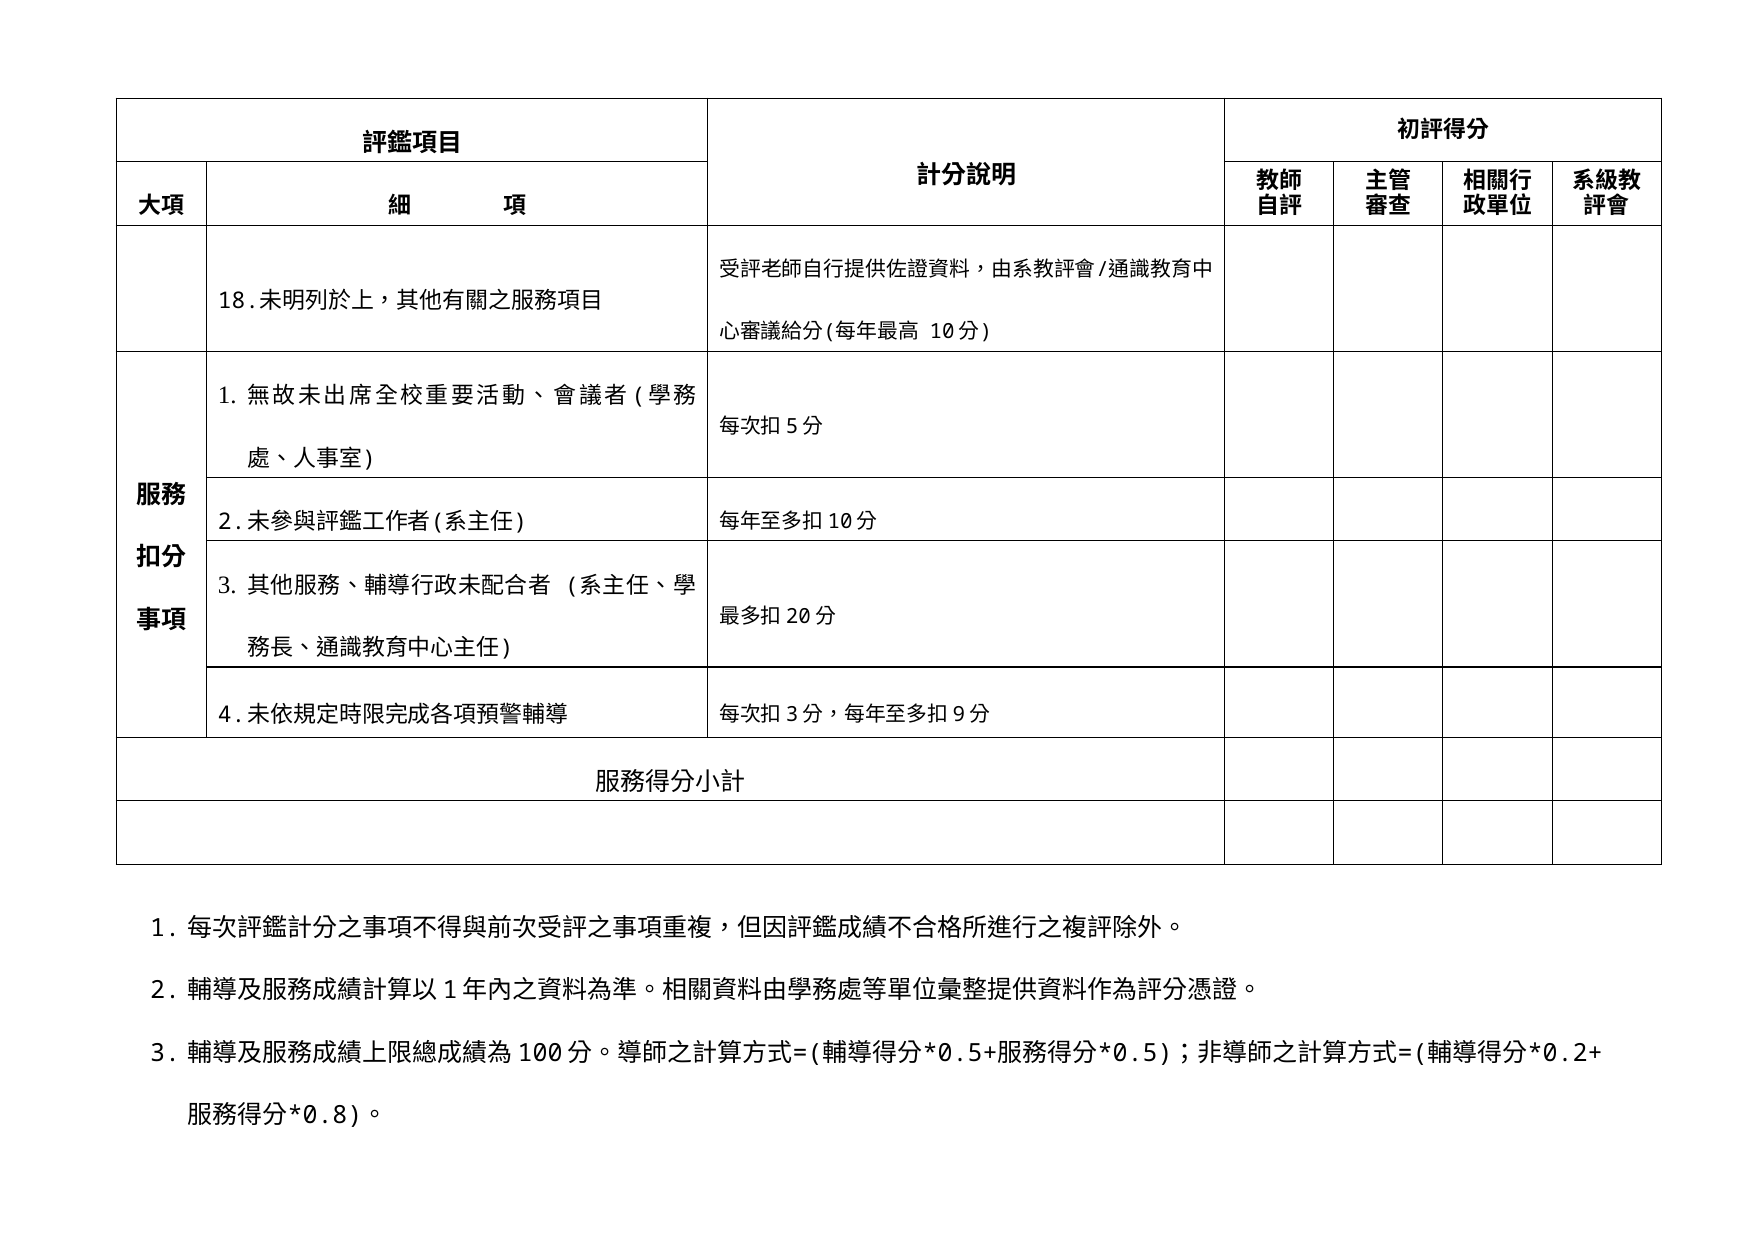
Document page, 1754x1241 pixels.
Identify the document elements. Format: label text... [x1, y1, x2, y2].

table_cell 服務 扣分 事項 [117, 352, 206, 737]
table_cell 其他服務、輔導行政未配合者 (系主任、學務長、通識教育中心主任) [207, 541, 707, 666]
table_cell [117, 226, 206, 351]
table_cell [1443, 738, 1552, 800]
list 輔導及服務成績計算以1年內之資料為準。相關資料由學務處等單位彙整提供資料作為評分憑證。 [150, 946, 1604, 1009]
table_cell [1553, 352, 1661, 477]
table_cell [1334, 801, 1442, 864]
table_cell [1443, 226, 1552, 351]
table_cell [1334, 738, 1442, 800]
table_cell [1443, 668, 1552, 737]
table_cell 未參與評鑑工作者(系主任) [207, 478, 707, 540]
table_cell [1553, 668, 1661, 737]
table_cell [1553, 801, 1661, 864]
table_cell 細 項 [207, 162, 707, 225]
table_cell 教師 自評 [1225, 162, 1333, 225]
table_cell [1443, 541, 1552, 666]
table_cell 最多扣20分 [708, 541, 1224, 666]
table_cell [1334, 541, 1442, 666]
table_cell [1225, 541, 1333, 666]
table_cell 大項 [117, 162, 206, 225]
table_cell [1225, 801, 1333, 864]
table_cell [1443, 478, 1552, 540]
table_cell [1443, 801, 1552, 864]
table_cell [1553, 541, 1661, 666]
table_cell [1553, 478, 1661, 540]
table_cell [1225, 352, 1333, 477]
table_cell 每年至多扣10分 [708, 478, 1224, 540]
table_cell 未依規定時限完成各項預警輔導 [207, 668, 707, 737]
table_cell 服務得分小計 [117, 738, 1224, 800]
table_header 初評得分 [1225, 99, 1661, 161]
table_cell 每次扣5分 [708, 352, 1224, 477]
table_cell [1225, 226, 1333, 351]
table_cell 每次扣3分，每年至多扣9分 [708, 668, 1224, 737]
table_header 評鑑項目 [117, 99, 707, 161]
table_cell 相關行政單位 [1443, 162, 1552, 225]
list 每次評鑑計分之事項不得與前次受評之事項重複，但因評鑑成績不合格所進行之複評除外。 [150, 884, 1604, 946]
table_cell [1225, 478, 1333, 540]
table_cell [1334, 226, 1442, 351]
table_cell 無故未出席全校重要活動、會議者(學務處、人事室) [207, 352, 707, 477]
table_cell 未明列於上，其他有關之服務項目 [207, 226, 707, 351]
table_header 計分說明 [708, 99, 1224, 225]
table_cell [1334, 478, 1442, 540]
table_cell [117, 801, 1224, 864]
table_cell [1334, 668, 1442, 737]
table_cell 系級教評會 [1553, 162, 1661, 225]
table_cell [1553, 226, 1661, 351]
table_cell [1553, 738, 1661, 800]
list 輔導及服務成績上限總成績為100分。導師之計算方式=(輔導得分*0.5+服務得分*0.5)；非導師之計算方式=(輔導得分*0.2+服務得分*0.8)。 [150, 1009, 1604, 1134]
table_cell 受評老師自行提供佐證資料，由系教評會/通識教育中心審議給分(每年最高 10分) [708, 226, 1224, 351]
table_cell [1225, 738, 1333, 800]
table_cell [1225, 668, 1333, 737]
table_cell 主管 審查 [1334, 162, 1442, 225]
table_cell [1443, 352, 1552, 477]
table_cell [1334, 352, 1442, 477]
